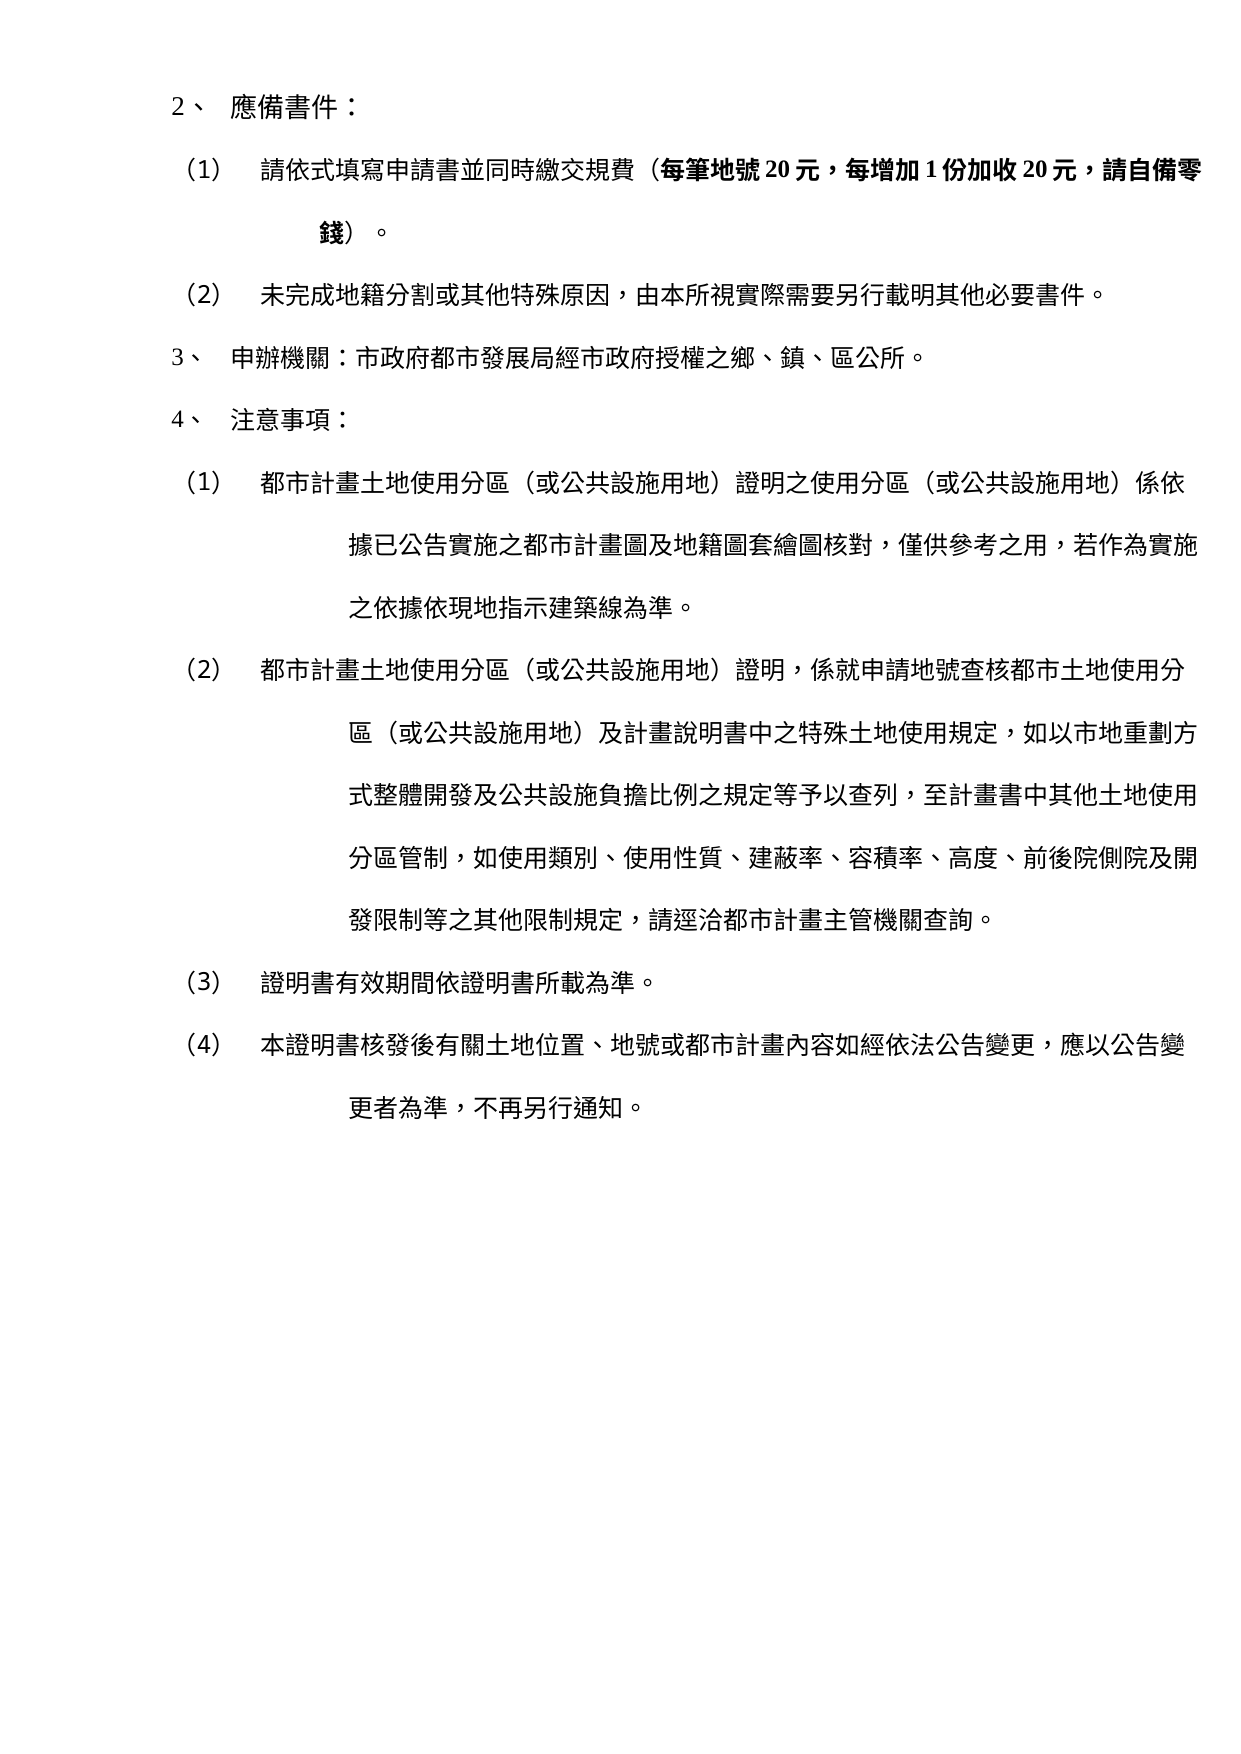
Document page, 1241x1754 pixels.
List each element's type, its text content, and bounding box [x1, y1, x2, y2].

list 都市計畫土地使用分區（或公共設施用地）證明，係就申請地號查核都市土地使用分區（或公共設施用地）及計畫說明書中之特殊土地使用規定，如以市地重劃方式整體開發及公共設施負擔比例之規定等予以查列，至計畫書中其他土地使用分區管制，如使用類別、使用性質、建蔽率、容積率、高度、前後院側院及開發限制等之其他限制規定，請逕洽都市計畫主管機關查詢。 [171, 627, 1205, 939]
list 注意事項： [171, 377, 1205, 439]
list 證明書有效期間依證明書所載為準。 [171, 939, 1205, 1002]
list 未完成地籍分割或其他特殊原因，由本所視實際需要另行載明其他必要書件。 [171, 252, 1205, 314]
list 都市計畫土地使用分區（或公共設施用地）證明之使用分區（或公共設施用地）係依據已公告實施之都市計畫圖及地籍圖套繪圖核對，僅供參考之用，若作為實施之依據依現地指示建築線為準。 [171, 439, 1205, 627]
list 請依式填寫申請書並同時繳交規費（每筆地號20元，每增加1份加收20元，請自備零錢）。 [171, 127, 1205, 252]
list 申辦機關：市政府都市發展局經市政府授權之鄉、鎮、區公所。 [171, 314, 1205, 377]
list 本證明書核發後有關土地位置、地號或都市計畫內容如經依法公告變更，應以公告變更者為準，不再另行通知。 [171, 1002, 1205, 1127]
list 應備書件： [171, 64, 1205, 127]
